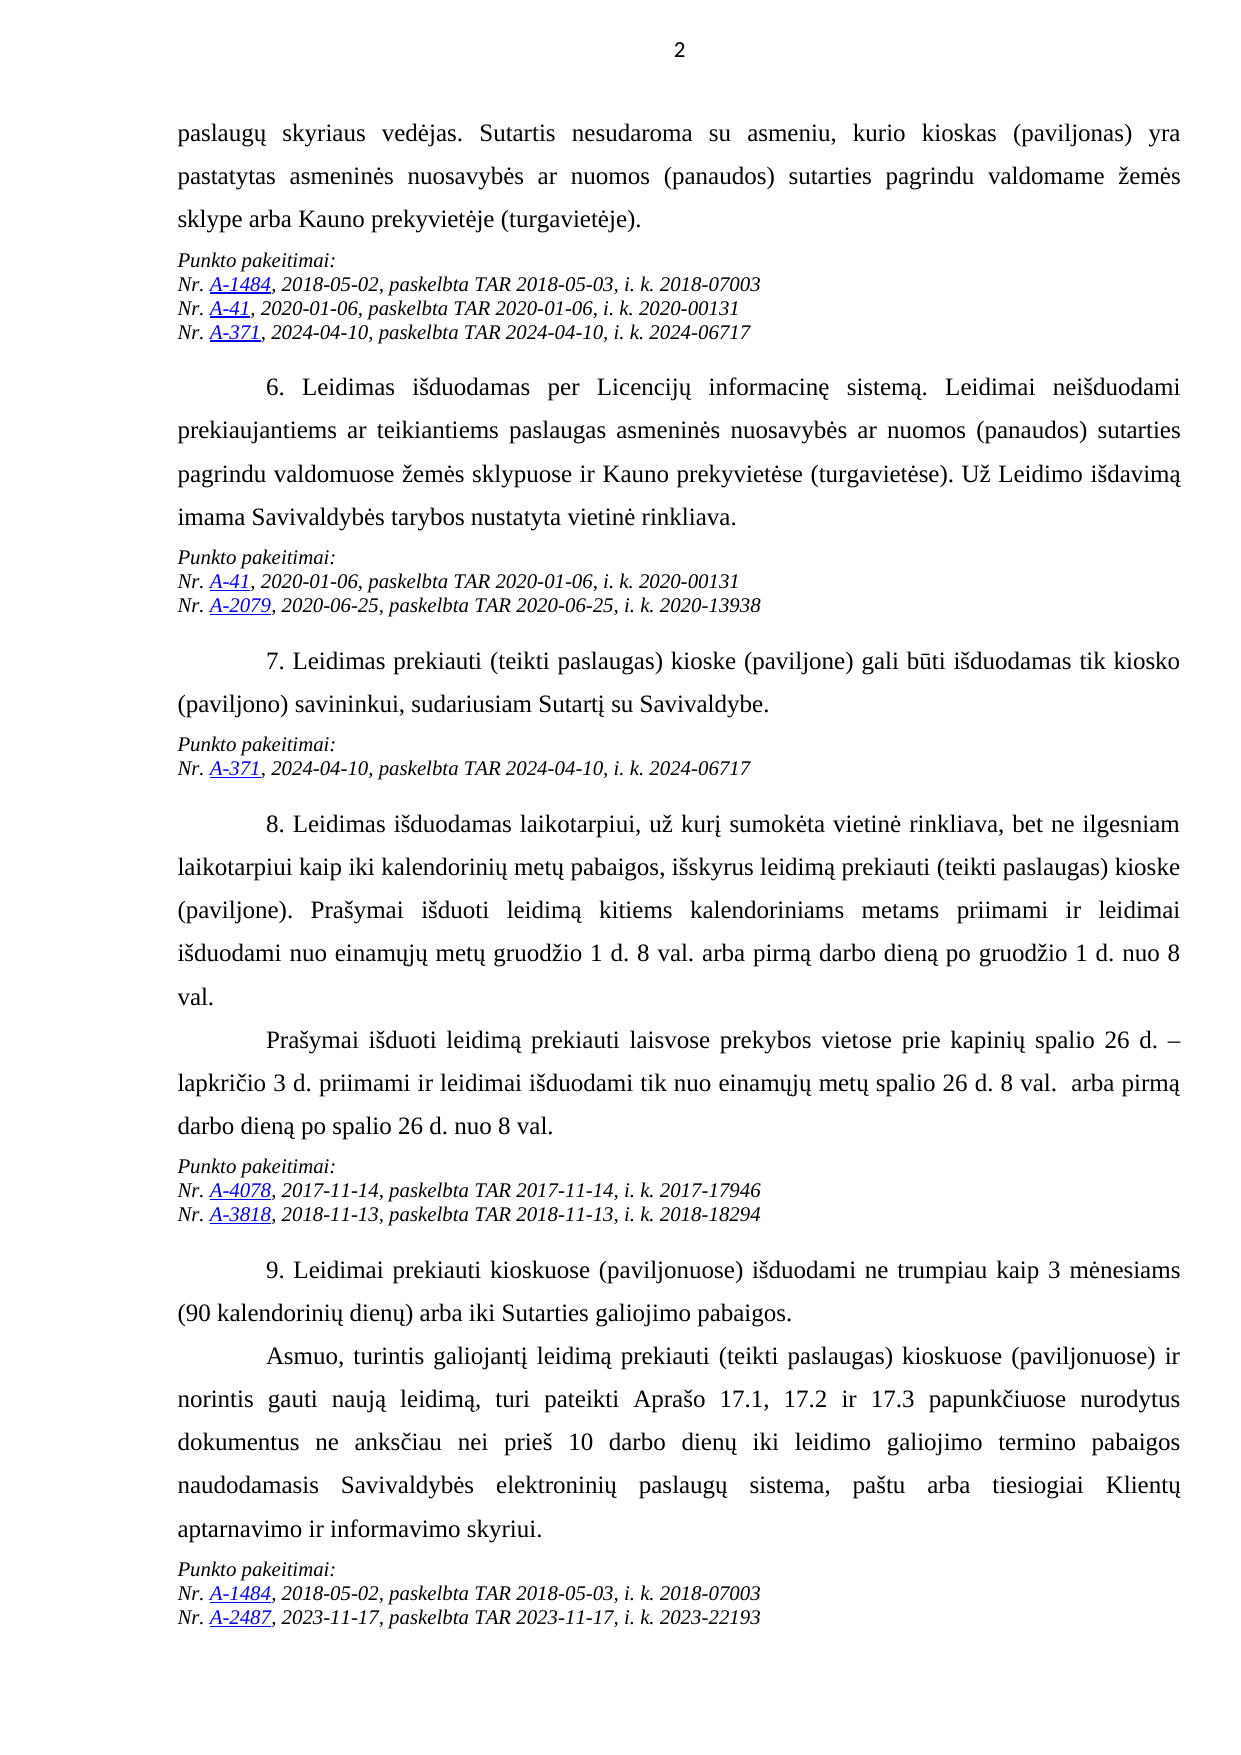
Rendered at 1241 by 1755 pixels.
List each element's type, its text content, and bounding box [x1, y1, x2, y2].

text 7. Leidimas prekiauti (teikti paslaugas) kioske (paviljone) gali būti išduodamas tik kiosko (paviljono) savininkui, sudariusiam Sutartį su Savivaldybe. [177, 646, 1181, 718]
text 6. Leidimas išduodamas per Licencijų informacinę sistemą. Leidimai neišduodami prekiaujantiems ar teikiantiems paslaugas asmeninės nuosavybės ar nuomos (panaudos) sutarties pagrindu valdomuose žemės sklypuose ir Kauno prekyvietėse (turgavietėse). Už Leidimo išdavimą imama Savivaldybės tarybos nustatyta vietinė rinkliava. [177, 372, 1181, 531]
text Punkto pakeitimai: [177, 545, 1181, 569]
text Prašymai išduoti leidimą prekiauti laisvose prekybos vietose prie kapinių spalio 26 d. – lapkričio 3 d. priimami ir leidimai išduodami tik nuo einamųjų metų spalio 26 d. 8 val. arba pirmą darbo dieną po spalio 26 d. nuo 8 val. [177, 1025, 1181, 1140]
text Nr. A-1484, 2018-05-02, paskelbta TAR 2018-05-03, i. k. 2018-07003 [177, 1581, 1181, 1605]
text Nr. A-371, 2024-04-10, paskelbta TAR 2024-04-10, i. k. 2024-06717 [177, 756, 1181, 780]
text Nr. A-4078, 2017-11-14, paskelbta TAR 2017-11-14, i. k. 2017-17946 [177, 1178, 1181, 1202]
text Nr. A-41, 2020-01-06, paskelbta TAR 2020-01-06, i. k. 2020-00131 [177, 569, 1181, 593]
text Punkto pakeitimai: [177, 247, 1181, 272]
text Nr. A-2079, 2020-06-25, paskelbta TAR 2020-06-25, i. k. 2020-13938 [177, 593, 1181, 617]
text Punkto pakeitimai: [177, 732, 1181, 756]
text paslaugų skyriaus vedėjas. Sutartis nesudaroma su asmeniu, kurio kioskas (paviljonas) yra pastatytas asmeninės nuosavybės ar nuomos (panaudos) sutarties pagrindu valdomame žemės sklype arba Kauno prekyvietėje (turgavietėje). [177, 118, 1181, 233]
text 8. Leidimas išduodamas laikotarpiui, už kurį sumokėta vietinė rinkliava, bet ne ilgesniam laikotarpiui kaip iki kalendorinių metų pabaigos, išskyrus leidimą prekiauti (teikti paslaugas) kioske (paviljone). Prašymai išduoti leidimą kitiems kalendoriniams metams priimami ir leidimai išduodami nuo einamųjų metų gruodžio 1 d. 8 val. arba pirmą darbo dieną po gruodžio 1 d. nuo 8 val. [177, 809, 1181, 1010]
text Nr. A-1484, 2018-05-02, paskelbta TAR 2018-05-03, i. k. 2018-07003 [177, 272, 1181, 296]
text Nr. A-41, 2020-01-06, paskelbta TAR 2020-01-06, i. k. 2020-00131 [177, 296, 1181, 320]
text Punkto pakeitimai: [177, 1154, 1181, 1178]
text Punkto pakeitimai: [177, 1557, 1181, 1581]
text 9. Leidimai prekiauti kioskuose (paviljonuose) išduodami ne trumpiau kaip 3 mėnesiams (90 kalendorinių dienų) arba iki Sutarties galiojimo pabaigos. [177, 1255, 1181, 1327]
text Nr. A-3818, 2018-11-13, paskelbta TAR 2018-11-13, i. k. 2018-18294 [177, 1202, 1181, 1226]
text Nr. A-371, 2024-04-10, paskelbta TAR 2024-04-10, i. k. 2024-06717 [177, 320, 1181, 344]
text Asmuo, turintis galiojantį leidimą prekiauti (teikti paslaugas) kioskuose (paviljonuose) ir norintis gauti naują leidimą, turi pateikti Aprašo 17.1, 17.2 ir 17.3 papunkčiuose nurodytus dokumentus ne anksčiau nei prieš 10 darbo dienų iki leidimo galiojimo termino pabaigos naudodamasis Savivaldybės elektroninių paslaugų sistema, paštu arba tiesiogiai Klientų aptarnavimo ir informavimo skyriui. [177, 1341, 1181, 1542]
text Nr. A-2487, 2023-11-17, paskelbta TAR 2023-11-17, i. k. 2023-22193 [177, 1605, 1181, 1629]
